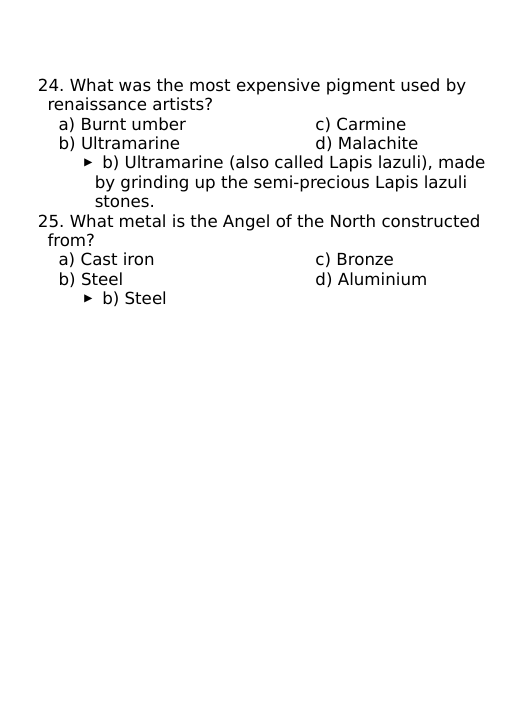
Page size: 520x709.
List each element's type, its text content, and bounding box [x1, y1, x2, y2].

list Ultramarine [53, 134, 245, 153]
list Aluminium [310, 270, 502, 289]
list What was the most expensive pigment used by renaissance artists? [32, 76, 502, 115]
list Carmine [310, 115, 502, 134]
list Cast iron [53, 250, 245, 270]
list Steel [53, 270, 245, 289]
list Bronze [310, 250, 502, 270]
list Malachite [310, 134, 502, 153]
list b) Ultramarine (also called Lapis lazuli), made by grinding up the semi-precious Lapis lazuli stones. [83, 153, 502, 212]
list Burnt umber [53, 115, 245, 134]
list What metal is the Angel of the North constructed from? [32, 212, 502, 250]
list b) Steel [83, 289, 502, 308]
